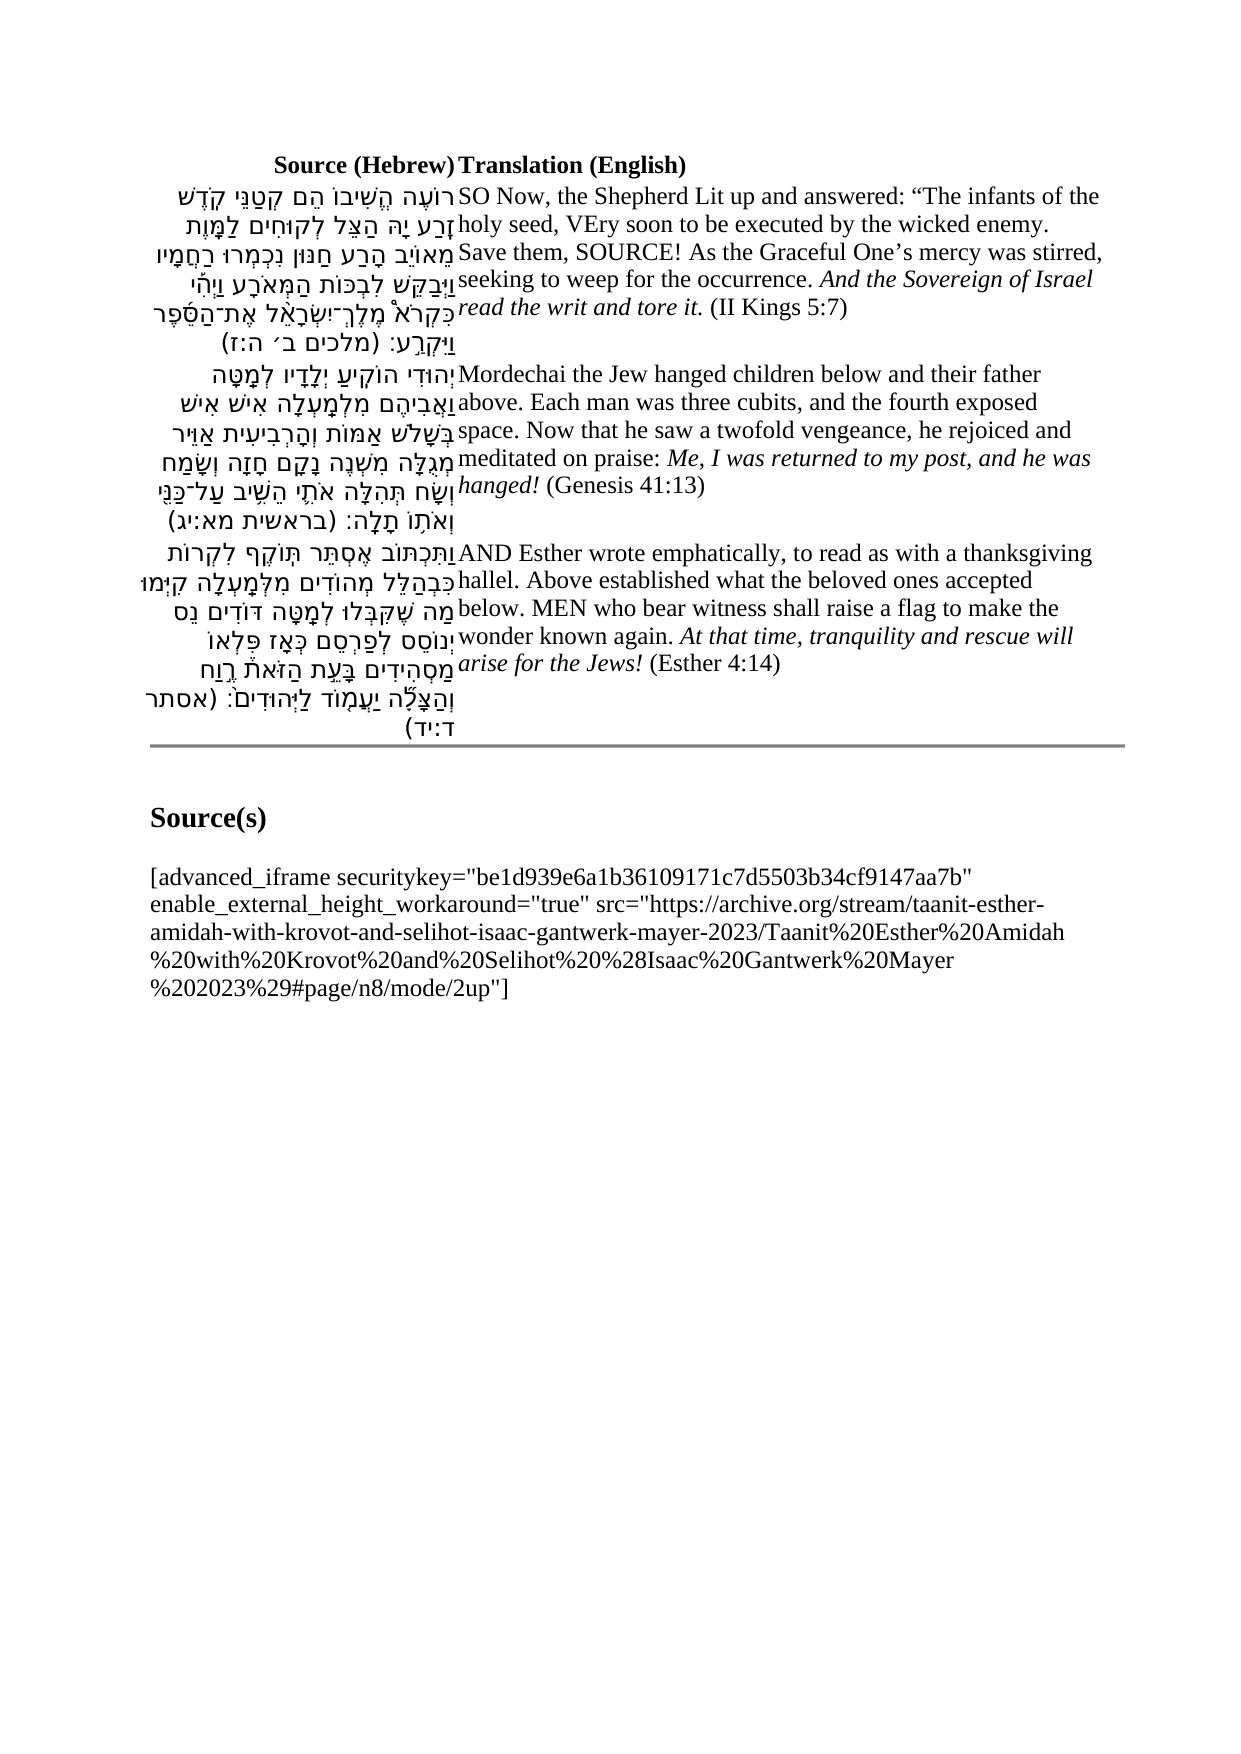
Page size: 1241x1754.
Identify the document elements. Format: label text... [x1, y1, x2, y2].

subtitle Source(s) [150, 801, 1090, 834]
table_cell יְהוּדִי הוֹקִֽיעַ יְלָדָיו לְמַֽטָּה וַאֲבִיהֶם מִלְמַֽעְלָה אִישׁ אִישׁ בְּשָׁלֹשׁ אַמּוֹת וְהָרְבִיעִית אַוֵּיר מְגֻלָּה מִשְׁנֶה נָקָם חָזָה וְשָׂמַח וְשָׂח תְּהִלָּה אֹתִ֛י הֵשִׁ֥יב עַל־כַּנִּ֖י וְאֹת֥וֹ תָלָֽה׃ (בראשית מא:יג) [135, 359, 456, 537]
table_cell Mordechai the Jew hanged children below and their father above. Each man was three cubits, and the fourth exposed space. Now that he saw a twofold vengeance, he rejoiced and meditated on praise: Me, I was returned to my post, and he was hanged! (Genesis 41:13) [456, 359, 1105, 537]
table_cell וַתִּכְתּוֹב אֶסְתֵּר תּֽוֹקֶף לִקְרוֹת כִּבְהַלֵּל מְהוֹדִים מִלְּמַֽעְלָה קִיְּמוּ מַה שֶּׁקִּבְּלוּ לְמַֽטָּה דּוֹדִים נֵס יְנוֹסֵס לְפַרְסֵם כְּאָז פִּלְאוֹ מַסְהִידִים בָּעֵ֣ת הַזֹּאת֒ רֶ֣וַח וְהַצָּלָ֞ה יַעֲמ֤וֹד לַיְּהוּדִים֙׃ (אסתר ד:יד) [135, 537, 456, 744]
table_header Source (Hebrew) [135, 150, 456, 181]
table_cell SO Now, the Shepherd Lit up and answered: “The infants of the holy seed, VEry soon to be executed by the wicked enemy. Save them, SOURCE! As the Graceful One’s mercy was stirred, seeking to weep for the occurrence. And the Sovereign of Israel read the writ and tore it. (II Kings 5:7) [456, 181, 1105, 359]
table_cell רוֹעֶה הֱשִׁיבוֹ הֵם קְטַנֵּי קֹֽדֶשׁ זֶֽרַע יָהּ הַצֵּל לְקוּחִים לַמָּֽוֶת מֵאוֹיֵב הָרַע חַנּוּן נִכְמְרוּ רַחֲמָיו וַיְּבַקֵּשׁ לִבְכּוֹת הַמְּאֹרָע וַיְהִ֡י כִּקְרֹא֩ מֶלֶךְ־יִשְׂרָאֵ֨ל אֶת־הַסֵּ֜פֶר וַיִּקְרַ֣ע׃ (מלכים ב׳ ה:ז) [135, 181, 456, 359]
text [advanced_iframe securitykey="be1d939e6a1b36109171c7d5503b34cf9147aa7b" enable_external_height_workaround="true" src="https://archive.org/stream/taanit-esther-amidah-with-krovot-and-selihot-isaac-gantwerk-mayer-2023/Taanit%20Esther%20Amidah%20with%20Krovot%20and%20Selihot%20%28Isaac%20Gantwerk%20Mayer%202023%29#page/n8/mode/2up"] [150, 863, 1090, 1001]
table_cell AND Esther wrote emphatically, to read as with a thanksgiving hallel. Above established what the beloved ones accepted below. MEN who bear witness shall raise a flag to make the wonder known again. At that time, tranquility and rescue will arise for the Jews! (Esther 4:14) [456, 537, 1105, 744]
table_header Translation (English) [456, 150, 1105, 181]
